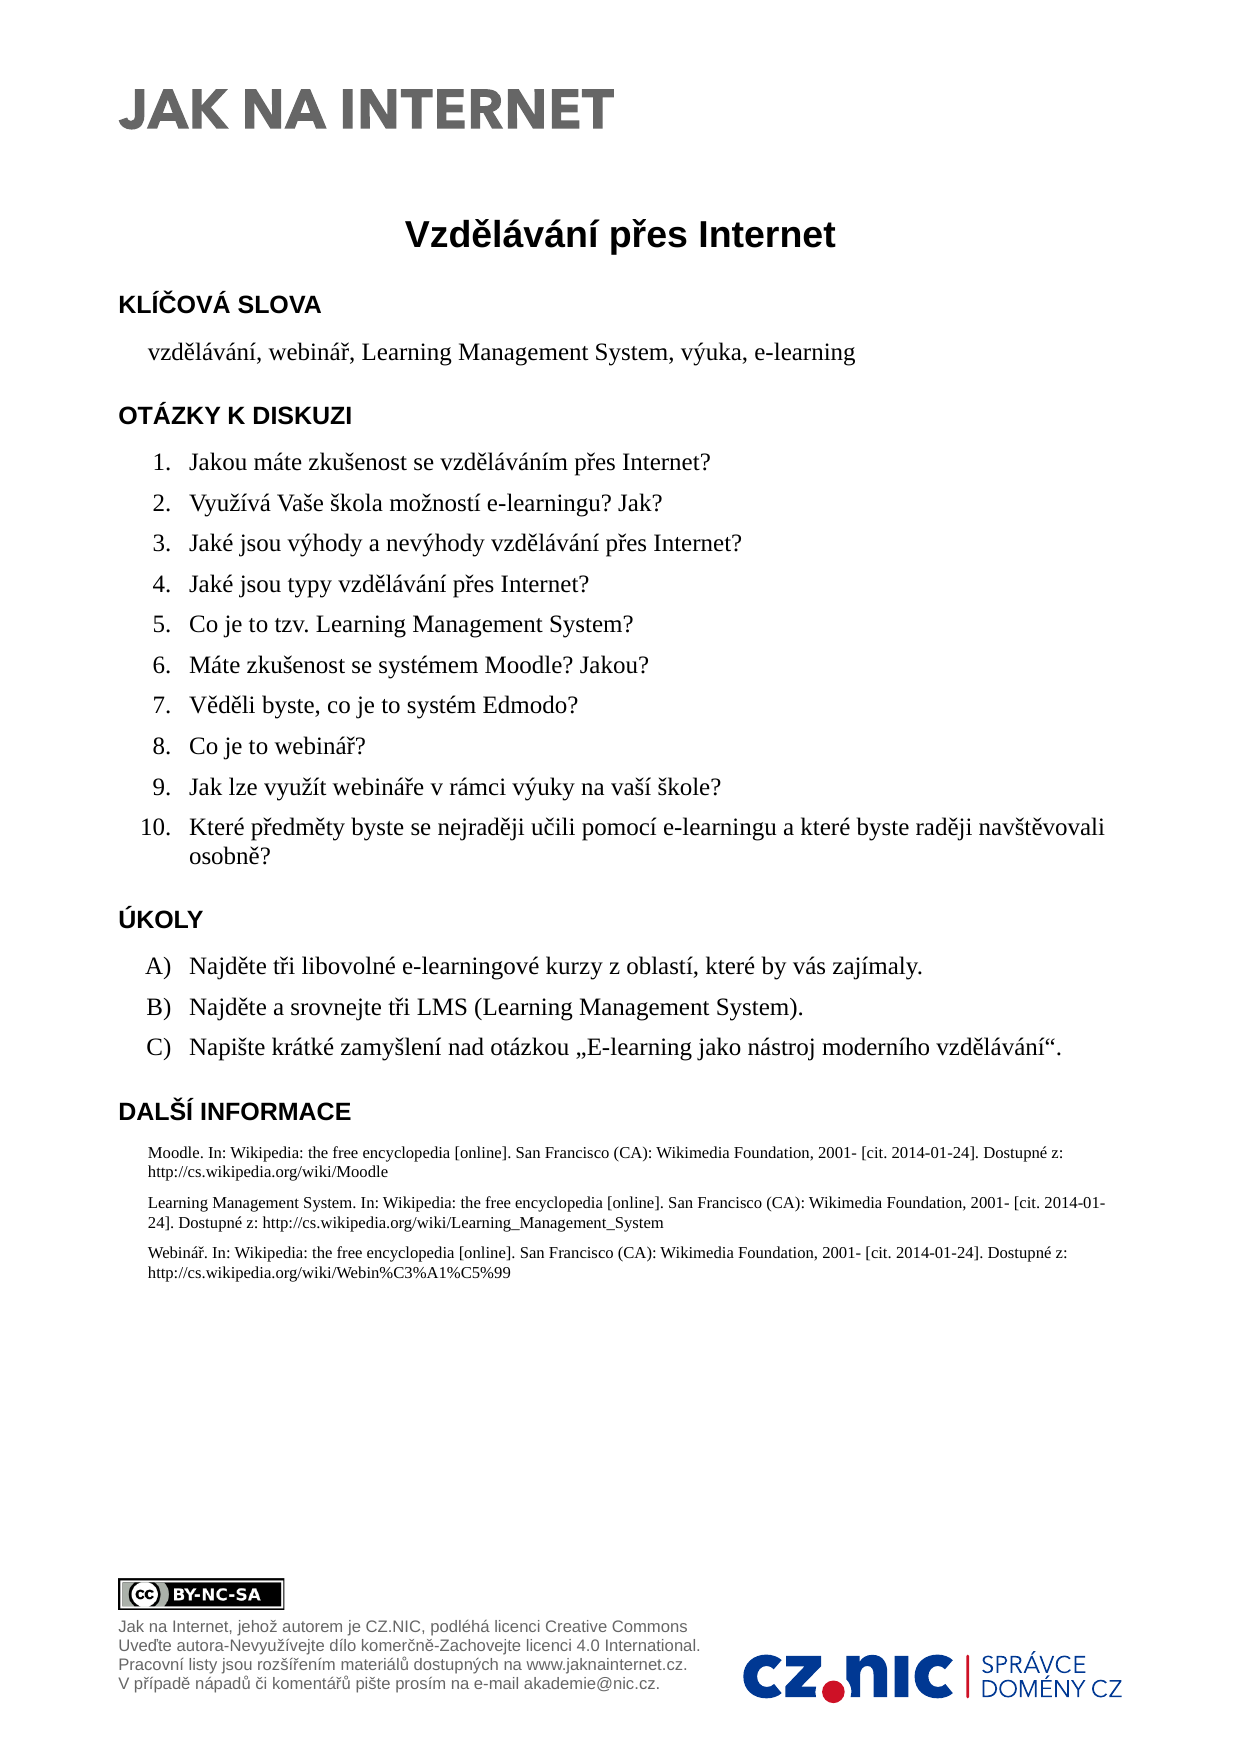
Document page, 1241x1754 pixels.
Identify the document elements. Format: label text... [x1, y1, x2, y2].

list Jaké jsou výhody a nevýhody vzdělávání přes Internet? [171, 528, 1122, 557]
list Jakou máte zkušenost se vzděláváním přes Internet? [171, 447, 1122, 476]
subtitle KLÍČOVÁ SLOVA [118, 290, 1122, 319]
list Najděte tři libovolné e-learningové kurzy z oblastí, které by vás zajímaly. [171, 951, 1122, 980]
list Věděli byste, co je to systém Edmodo? [171, 691, 1122, 719]
text Learning Management System. In: Wikipedia: the free encyclopedia [online]. San Francisco (CA): Wikimedia Foundation, 2001- [cit. 2014-01-24]. Dostupné z: http://cs.wikipedia.org/wiki/Learning_Management_System [148, 1193, 1122, 1232]
text vzdělávání, webinář, Learning Management System, výuka, e-learning [148, 337, 1122, 366]
list Využívá Vaše škola možností e-learningu? Jak? [171, 488, 1122, 517]
list Které předměty byste se nejraději učili pomocí e-learningu a které byste raději navštěvovali osobně? [171, 812, 1122, 869]
list Co je to tzv. Learning Management System? [171, 609, 1122, 638]
list Najděte a srovnejte tři LMS (Learning Management System). [171, 992, 1122, 1021]
list Jak lze využít webináře v rámci výuky na vaší škole? [171, 772, 1122, 800]
text Moodle. In: Wikipedia: the free encyclopedia [online]. San Francisco (CA): Wikimedia Foundation, 2001- [cit. 2014-01-24]. Dostupné z: http://cs.wikipedia.org/wiki/Moodle [148, 1143, 1122, 1181]
list Jaké jsou typy vzdělávání přes Internet? [171, 569, 1122, 598]
subtitle ÚKOLY [118, 905, 1122, 934]
list Napište krátké zamyšlení nad otázkou „E-learning jako nástroj moderního vzdělávání“. [171, 1032, 1122, 1061]
subtitle Vzdělávání přes Internet [118, 212, 1122, 255]
list Co je to webinář? [171, 731, 1122, 760]
subtitle DALŠÍ INFORMACE [118, 1097, 1122, 1125]
subtitle OTÁZKY K DISKUZI [118, 401, 1122, 430]
text Webinář. In: Wikipedia: the free encyclopedia [online]. San Francisco (CA): Wikimedia Foundation, 2001- [cit. 2014-01-24]. Dostupné z: http://cs.wikipedia.org/wiki/Webin%C3%A1%C5%99 [148, 1243, 1122, 1282]
list Máte zkušenost se systémem Moodle? Jakou? [171, 650, 1122, 679]
